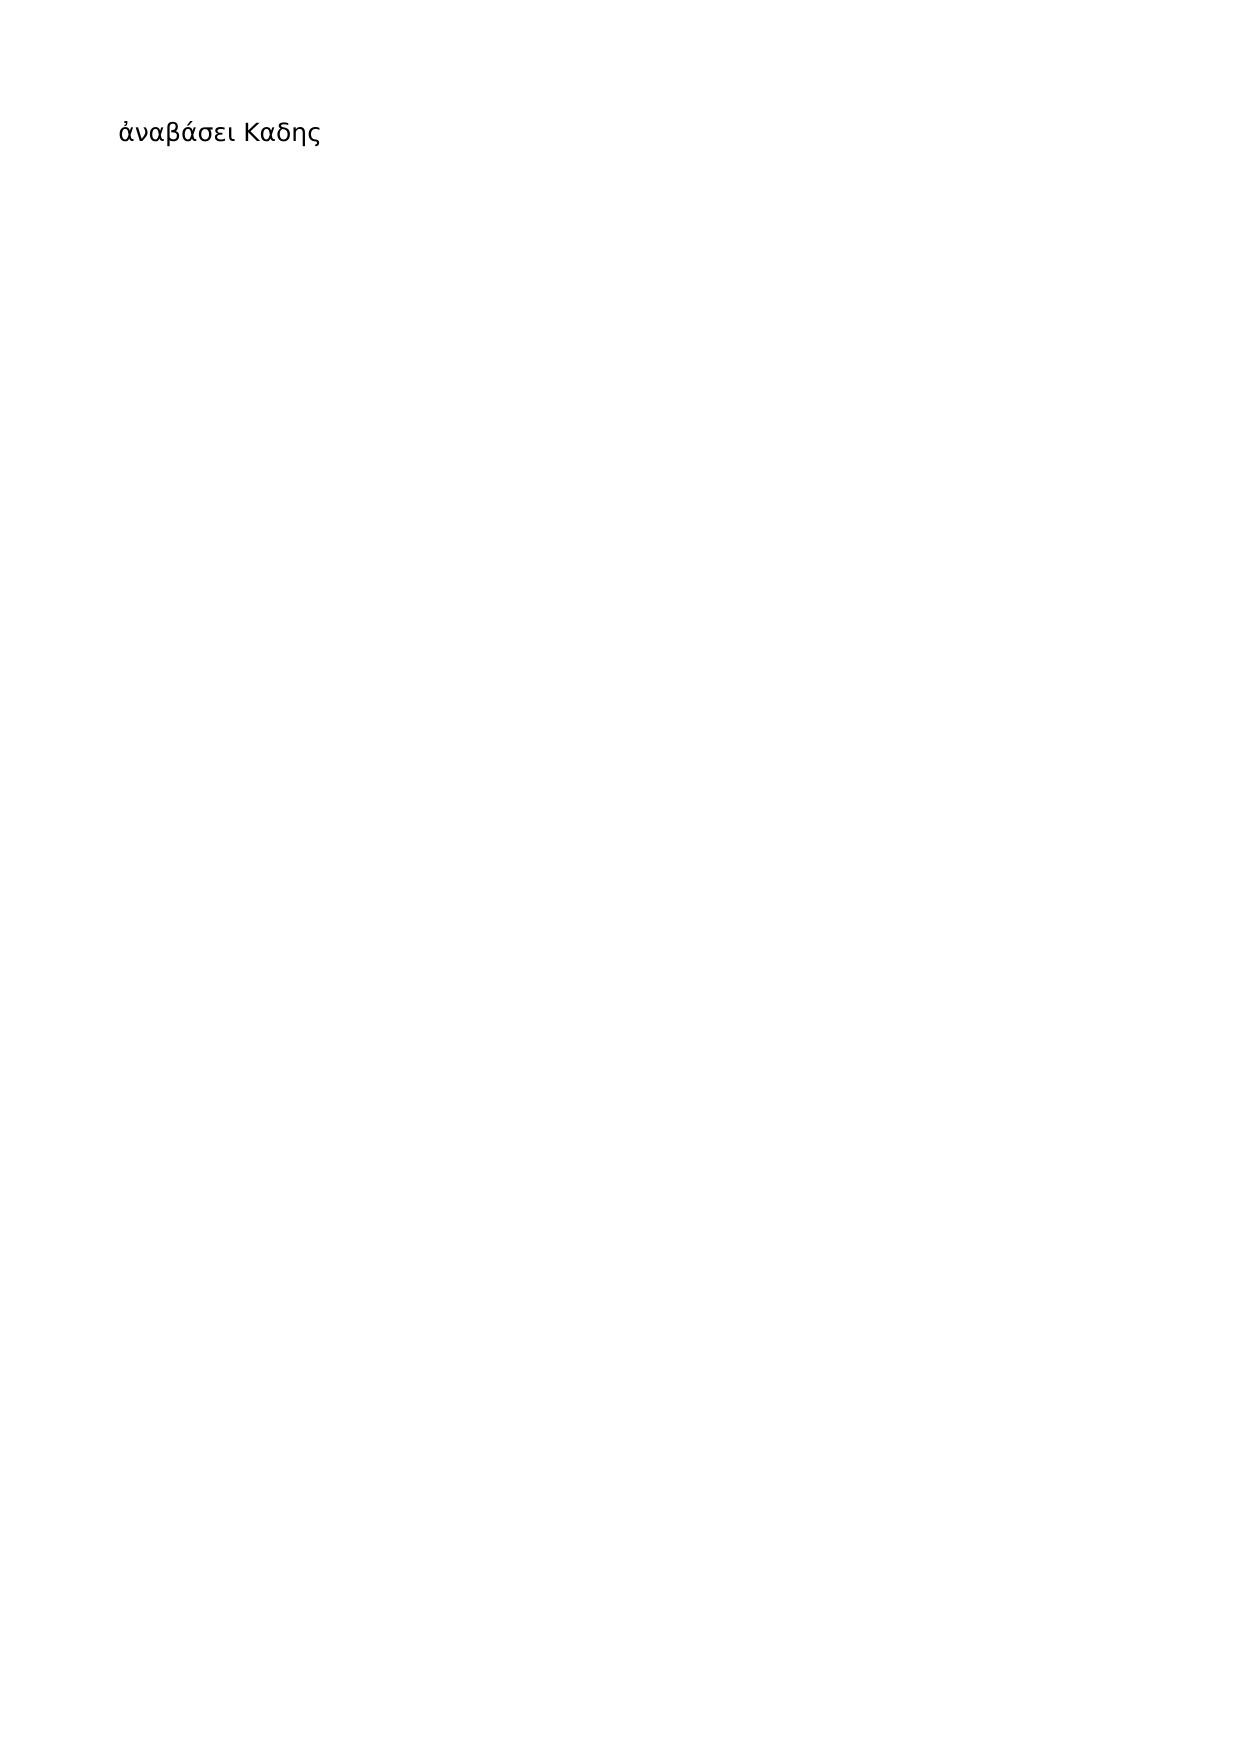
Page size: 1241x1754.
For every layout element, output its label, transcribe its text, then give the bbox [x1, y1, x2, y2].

text ἀναβάσει Καδης [118, 118, 1122, 147]
